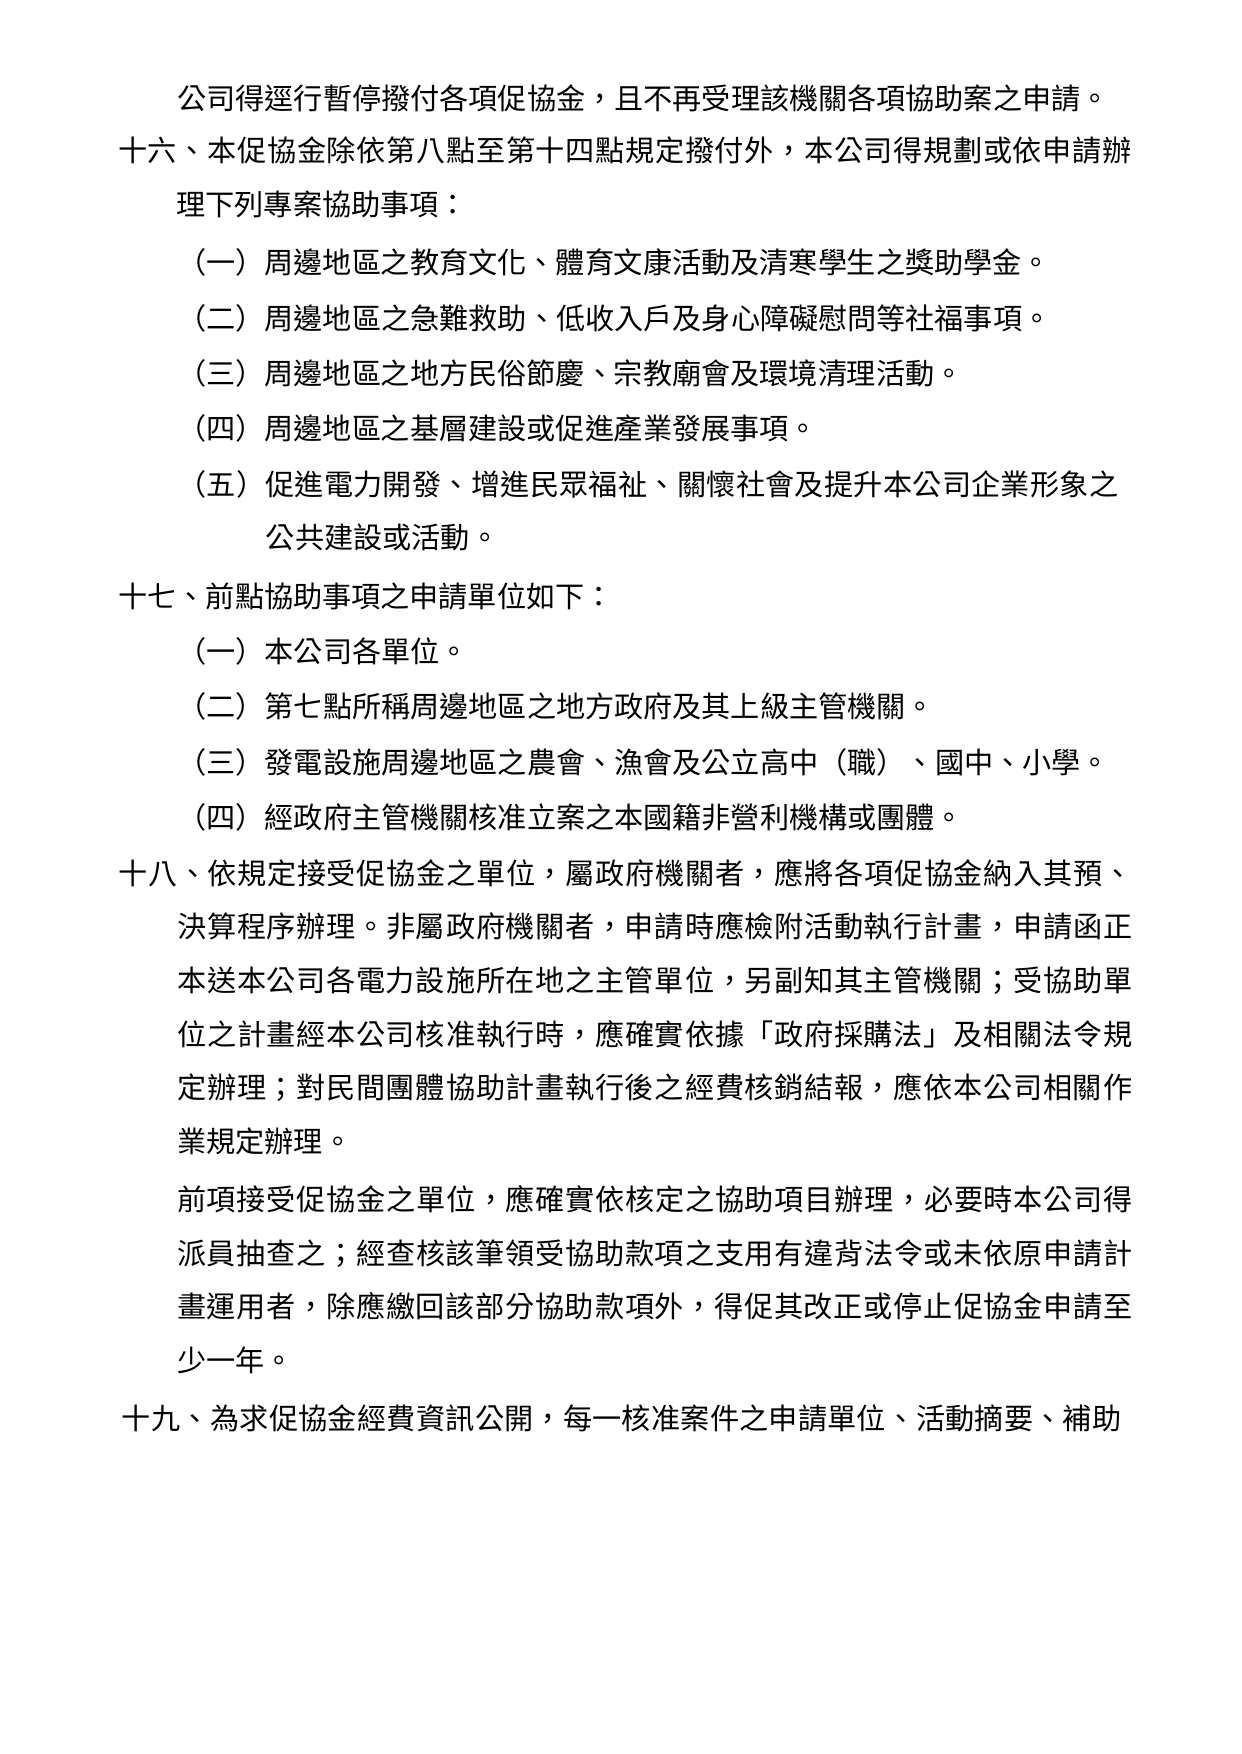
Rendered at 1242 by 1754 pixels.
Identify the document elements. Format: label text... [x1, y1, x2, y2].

text 十九、為求促協金經費資訊公開，每一核准案件之申請單位、活動摘要、補助 [114, 1396, 1129, 1438]
text （一）本公司各單位。 [177, 629, 477, 671]
text （四）周邊地區之基層建設或促進產業發展事項。 [177, 406, 826, 448]
text 公司得逕行暫停撥付各項促協金，且不再受理該機關各項協助案之申請。 [177, 75, 1118, 114]
text 十八、依規定接受促協金之單位，屬政府機關者，應將各項促協金納入其預、 決算程序辦理。非屬政府機關者，申請時應檢附活動執行計畫，申請函正 本送本公司各電力設施所在地之主管單位，另副知其主管機關；受協助單 位之計畫經本公司核准執行時，應確實依據「政府採購法」及相關法令規 定辦理；對民間團體協助計畫執行後之經費核銷結報，應依本公司相關作 業規定辦理。 [118, 850, 1132, 1161]
text （四）經政府主管機關核准立案之本國籍非營利機構或團體。 [177, 795, 972, 837]
text （三）發電設施周邊地區之農會、漁會及公立高中（職）、國中、小學。 [177, 739, 1104, 782]
text （二）周邊地區之急難救助、低收入戶及身心障礙慰問等社福事項。 [177, 295, 1060, 337]
text （三）周邊地區之地方民俗節慶、宗教廟會及環境清理活動。 [177, 351, 972, 393]
text （一）周邊地區之教育文化、體育文康活動及清寒學生之獎助學金。 [177, 240, 1059, 282]
text 十七、前點協助事項之申請單位如下： [118, 573, 1137, 616]
text （二）第七點所稱周邊地區之地方政府及其上級主管機關。 [177, 684, 943, 726]
text 前項接受促協金之單位，應確實依核定之協助項目辦理，必要時本公司得 派員抽查之；經查核該筆領受協助款項之支用有違背法令或未依原申請計 畫運用者，除應繳回該部分協助款項外，得促其改正或停止促協金申請至 少一年。 [177, 1177, 1133, 1380]
text （五）促進電力開發、增進民眾福祉、關懷社會及提升本公司企業形象之 公共建設或活動。 [177, 461, 1132, 557]
text 十六、本促協金除依第八點至第十四點規定撥付外，本公司得規劃或依申請辦 理下列專案協助事項： [118, 128, 1132, 224]
